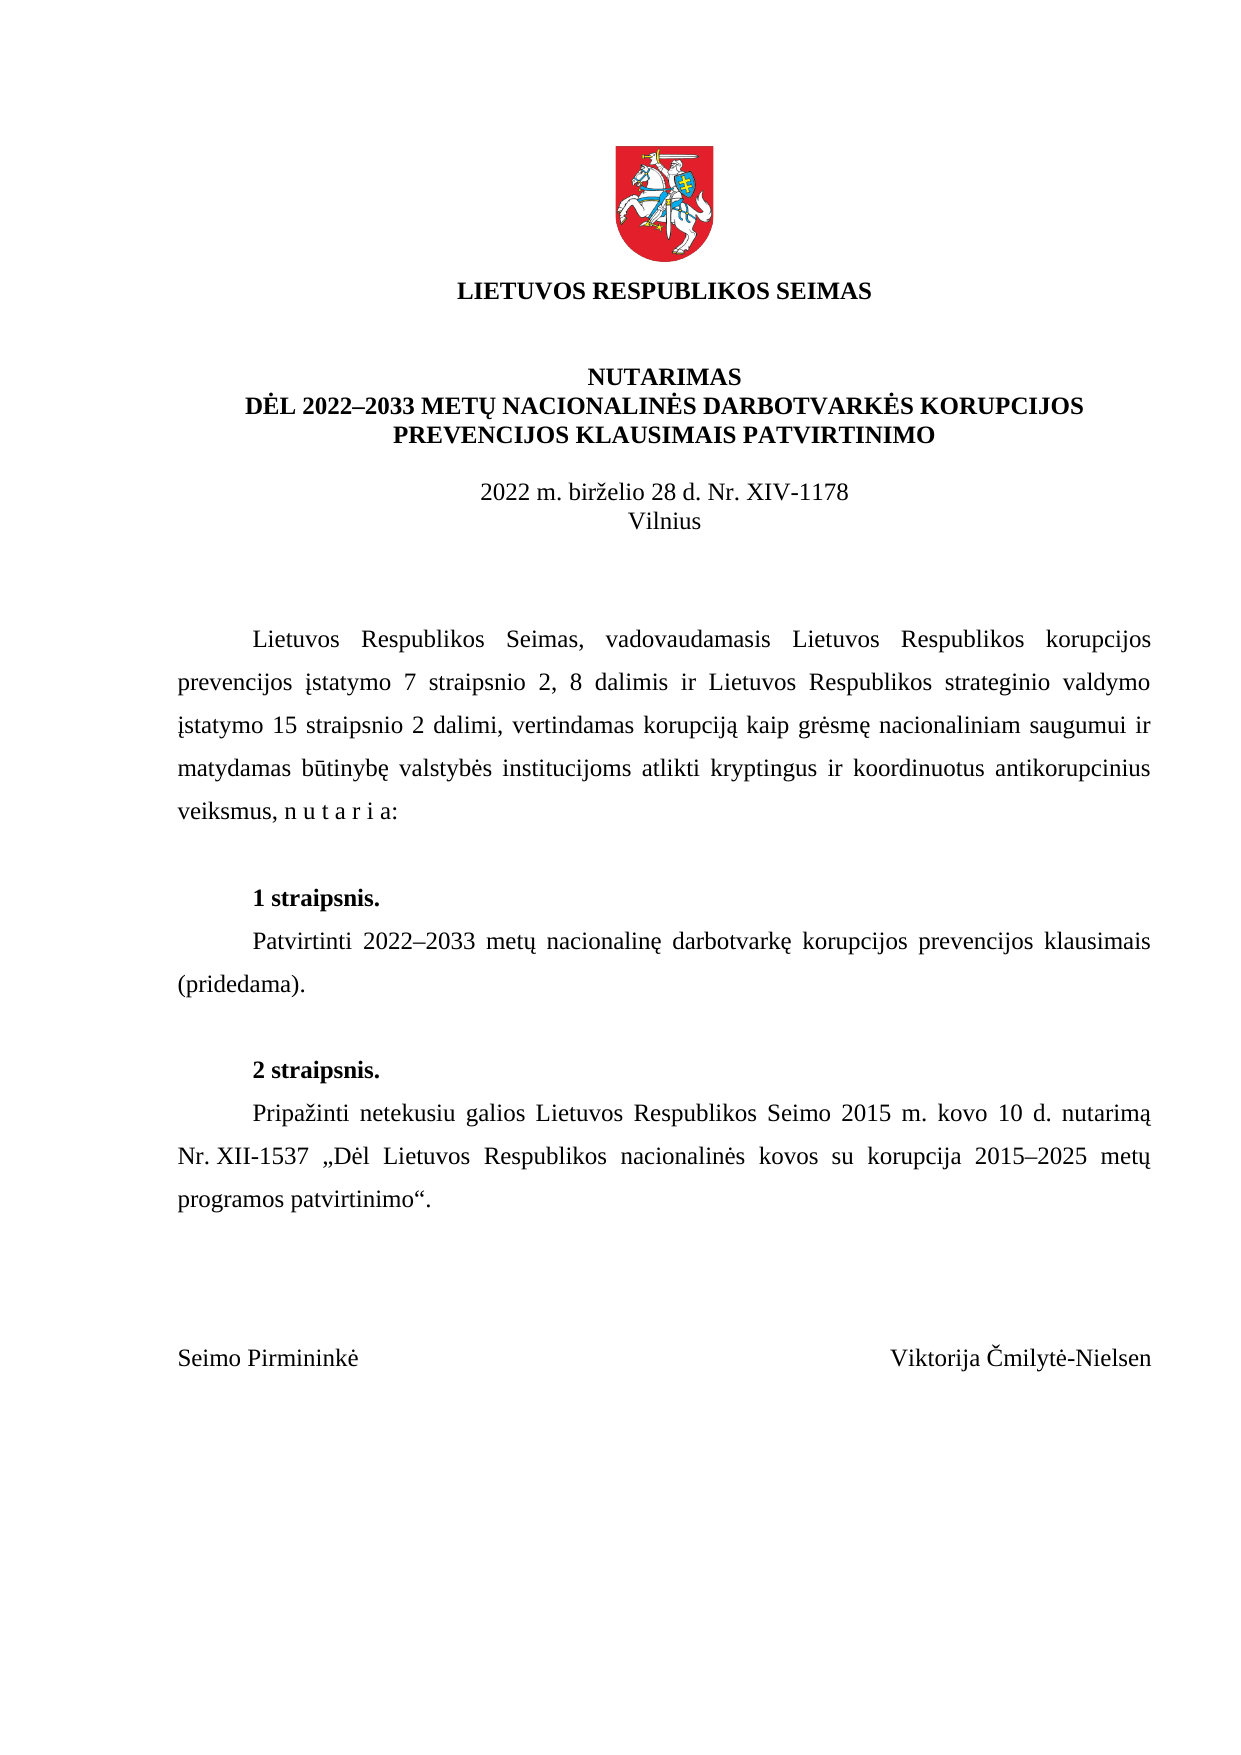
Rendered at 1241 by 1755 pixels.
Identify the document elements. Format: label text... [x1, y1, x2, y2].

text Patvirtinti 2022–2033 metų nacionalinę darbotvarkę korupcijos prevencijos klausimais (pridedama). [177, 926, 1152, 998]
text LIETUVOS RESPUBLIKOS SEIMAS [177, 276, 1152, 305]
text Lietuvos Respublikos Seimas, vadovaudamasis Lietuvos Respublikos korupcijos prevencijos įstatymo 7 straipsnio 2, 8 dalimis ir Lietuvos Respublikos strateginio valdymo įstatymo 15 straipsnio 2 dalimi, vertindamas korupciją kaip grėsmę nacionaliniam saugumui ir matydamas būtinybę valstybės institucijoms atlikti kryptingus ir koordinuotus antikorupcinius veiksmus, nutaria: [177, 624, 1152, 825]
text 2022 m. birželio 28 d. Nr. XIV-1178 [177, 477, 1152, 506]
text Pripažinti netekusiu galios Lietuvos Respublikos Seimo 2015 m. kovo 10 d. nutarimą Nr. XII-1537 „Dėl Lietuvos Respublikos nacionalinės kovos su korupcija 2015–2025 metų programos patvirtinimo“. [177, 1098, 1152, 1213]
text NUTARIMAS [177, 362, 1152, 391]
text DĖL 2022–2033 METŲ NACIONALINĖS DARBOTVARKĖS KORUPCIJOS PREVENCIJOS KLAUSIMAIS PATVIRTINIMO [177, 391, 1152, 448]
text 2 straipsnis. [177, 1055, 1152, 1084]
text 1 straipsnis. [177, 883, 1152, 911]
text Vilnius [177, 506, 1152, 535]
text Seimo Pirmininkė Viktorija Čmilytė-Nielsen [177, 1343, 1152, 1371]
